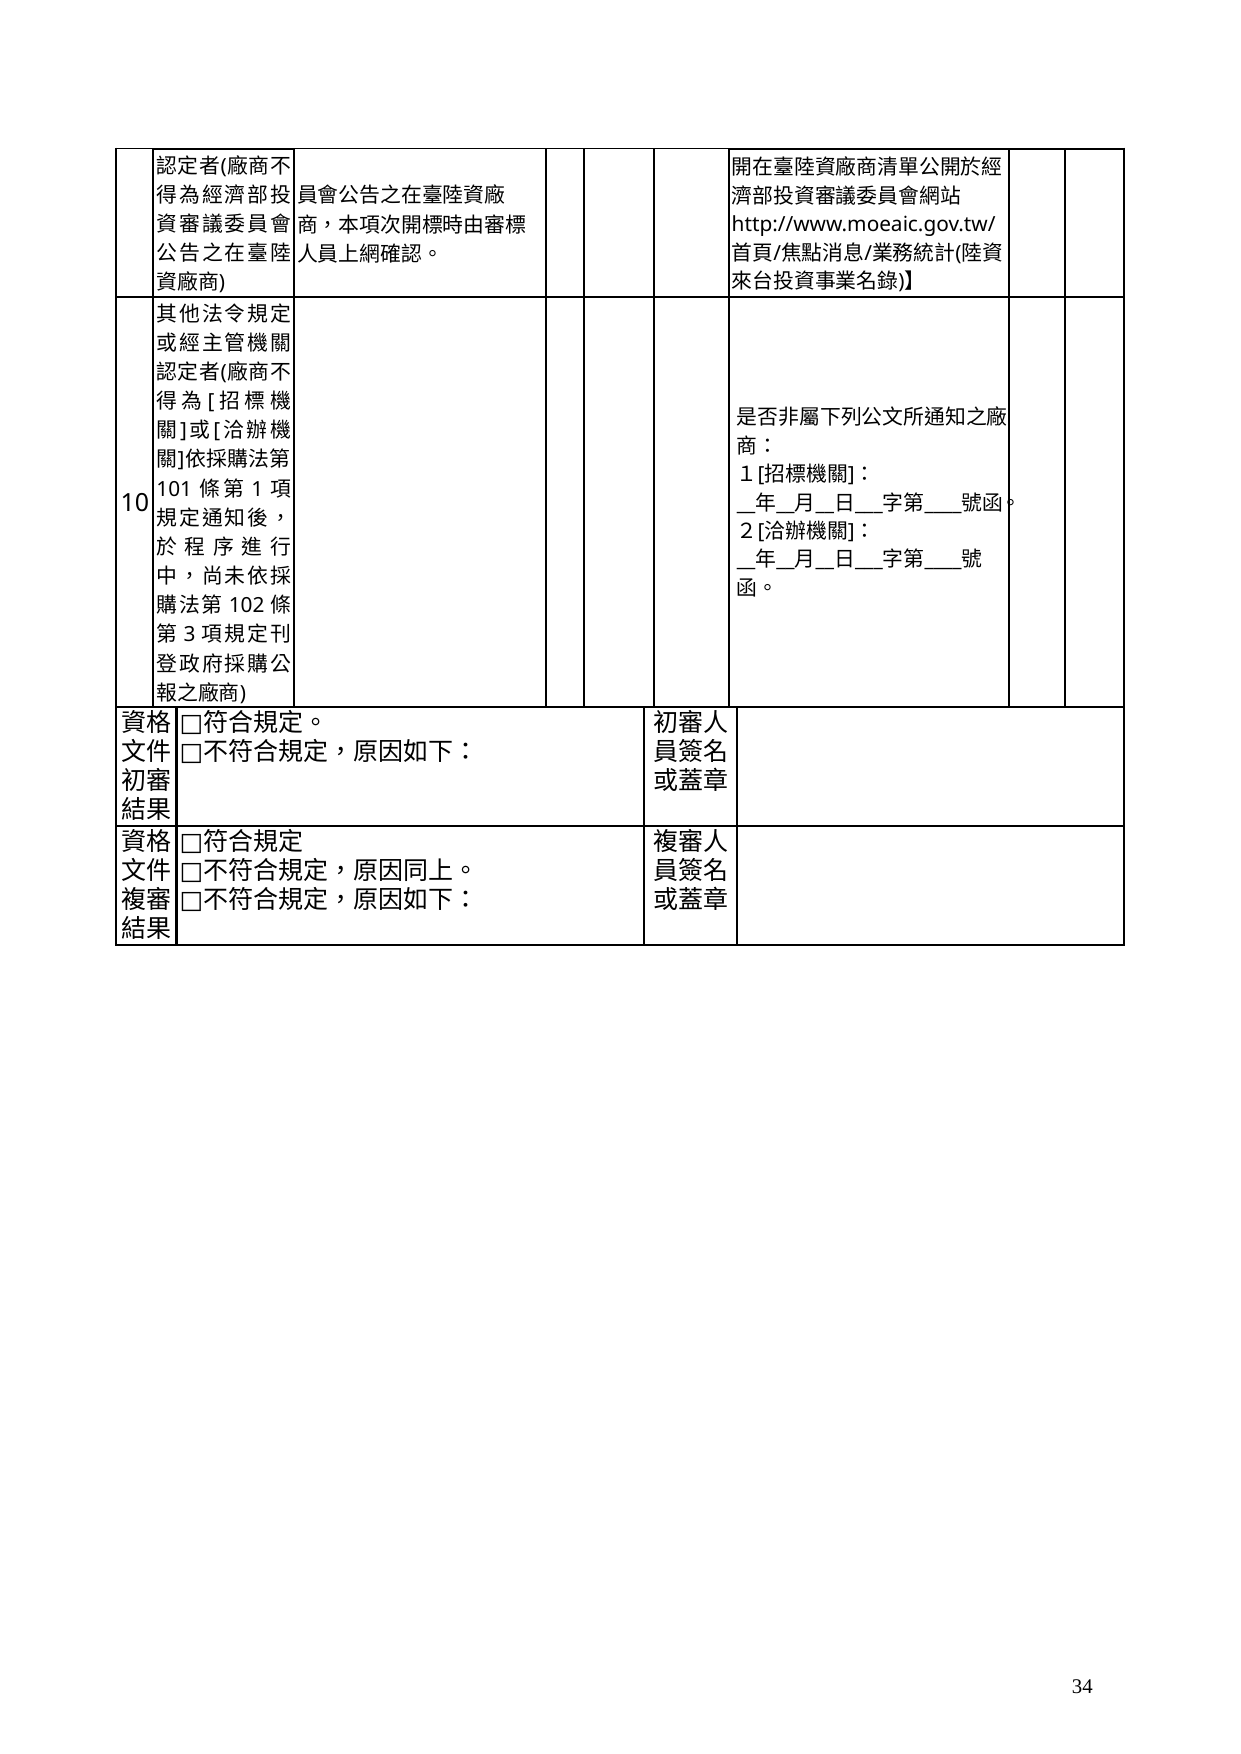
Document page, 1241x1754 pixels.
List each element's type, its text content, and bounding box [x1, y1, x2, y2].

table_cell 是否非屬下列公文所通知之廠商： １[招標機關]： __年__月__日___字第____號函。 ２[洽辦機關]： __年__月__日___字第____號函。 [730, 298, 1008, 706]
table_cell [655, 149, 728, 296]
table_cell 10 [117, 298, 152, 706]
table_cell [1066, 150, 1123, 296]
table_cell [547, 298, 583, 706]
table_cell [547, 149, 583, 296]
table_cell [117, 149, 152, 296]
table_cell 複審人員簽名或蓋章 [645, 827, 736, 943]
table_cell □符合規定 □不符合規定，原因同上。 □不符合規定，原因如下： [178, 827, 643, 943]
table_cell 資格文件初審結果 [117, 708, 175, 825]
table_cell □符合規定。 □不符合規定，原因如下： [178, 708, 643, 825]
table_cell [738, 827, 1123, 943]
table_cell 認定者(廠商不得為經濟部投資審議委員會公告之在臺陸資廠商) [154, 150, 293, 296]
table_cell 員會公告之在臺陸資廠商，本項次開標時由審標人員上網確認。 [295, 149, 545, 296]
table_cell [585, 149, 653, 296]
table_cell [738, 708, 1123, 825]
table_cell 開在臺陸資廠商清單公開於經濟部投資審議委員會網站http://www.moeaic.gov.tw/首頁/焦點消息/業務統計(陸資來台投資事業名錄)】 [730, 150, 1008, 296]
table_cell [585, 298, 653, 706]
table_cell [1010, 298, 1064, 706]
table_cell [1010, 150, 1064, 296]
table_cell [655, 298, 728, 706]
table_cell 資格文件複審結果 [117, 827, 175, 943]
table_cell [1066, 298, 1123, 706]
table_cell 初審人員簽名或蓋章 [645, 708, 736, 825]
table_cell 其他法令規定或經主管機關認定者(廠商不得為[招標機關]或[洽辦機關]依採購法第101條第1項規定通知後，於程序進行中，尚未依採購法第102條第3項規定刊登政府採購公報之廠商) [154, 298, 293, 706]
table_cell [295, 298, 545, 706]
